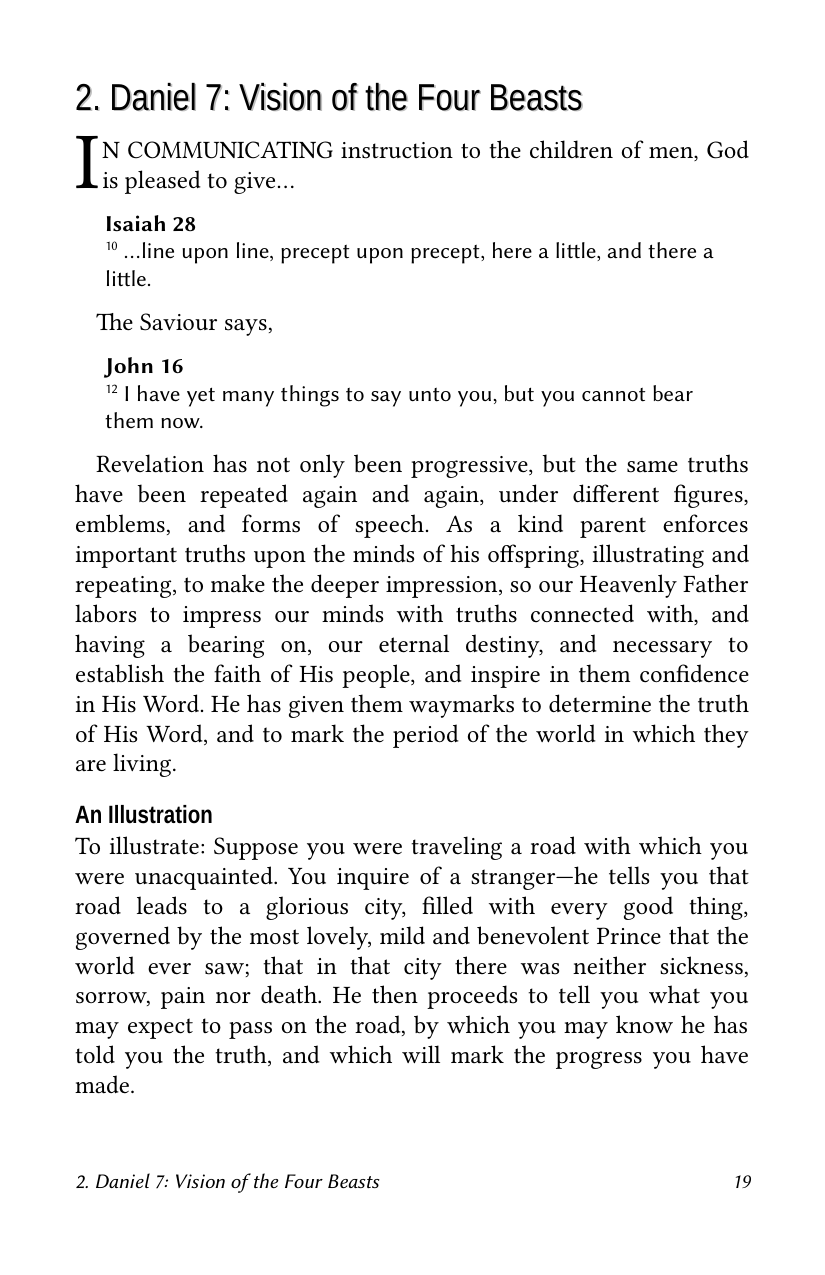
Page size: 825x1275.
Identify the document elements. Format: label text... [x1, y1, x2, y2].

subtitle An Illustration [75, 800, 750, 829]
title Daniel 7: Vision of the Four Beasts [75, 75, 750, 118]
text Revelation has not only been progressive, but the same truths have been repeated again and again, under different figures, emblems, and forms of speech. As a kind parent enforces important truths upon the minds of his offspring, illustrating and repeating, to make the deeper impression, so our Heavenly Father labors to impress our minds with truths connected with, and having a bearing on, our eternal destiny, and necessary to establish the faith of His people, and inspire in them confidence in His Word. He has given them waymarks to determine the truth of His Word, and to mark the period of the world in which they are living. [75, 451, 750, 778]
text IN COMMUNICATING instruction to the children of men, God is pleased to give… [75, 136, 750, 194]
text 12 I have yet many things to say unto you, but you cannot bear them now. [105, 381, 720, 434]
text John 16 [105, 353, 750, 379]
text The Saviour says, [75, 308, 750, 337]
text To illustrate: Suppose you were traveling a road with which you were unacquainted. You inquire of a stranger—he tells you that road leads to a glorious city, filled with every good thing, governed by the most lovely, mild and benevolent Prince that the world ever saw; that in that city there was neither sickness, sorrow, pain nor death. He then proceeds to tell you what you may expect to pass on the road, by which you may know he has told you the truth, and which will mark the progress you have made. [75, 832, 750, 1100]
text 10 ...line upon line, precept upon precept, here a little, and there a little. [105, 238, 720, 292]
text Isaiah 28 [105, 211, 750, 237]
